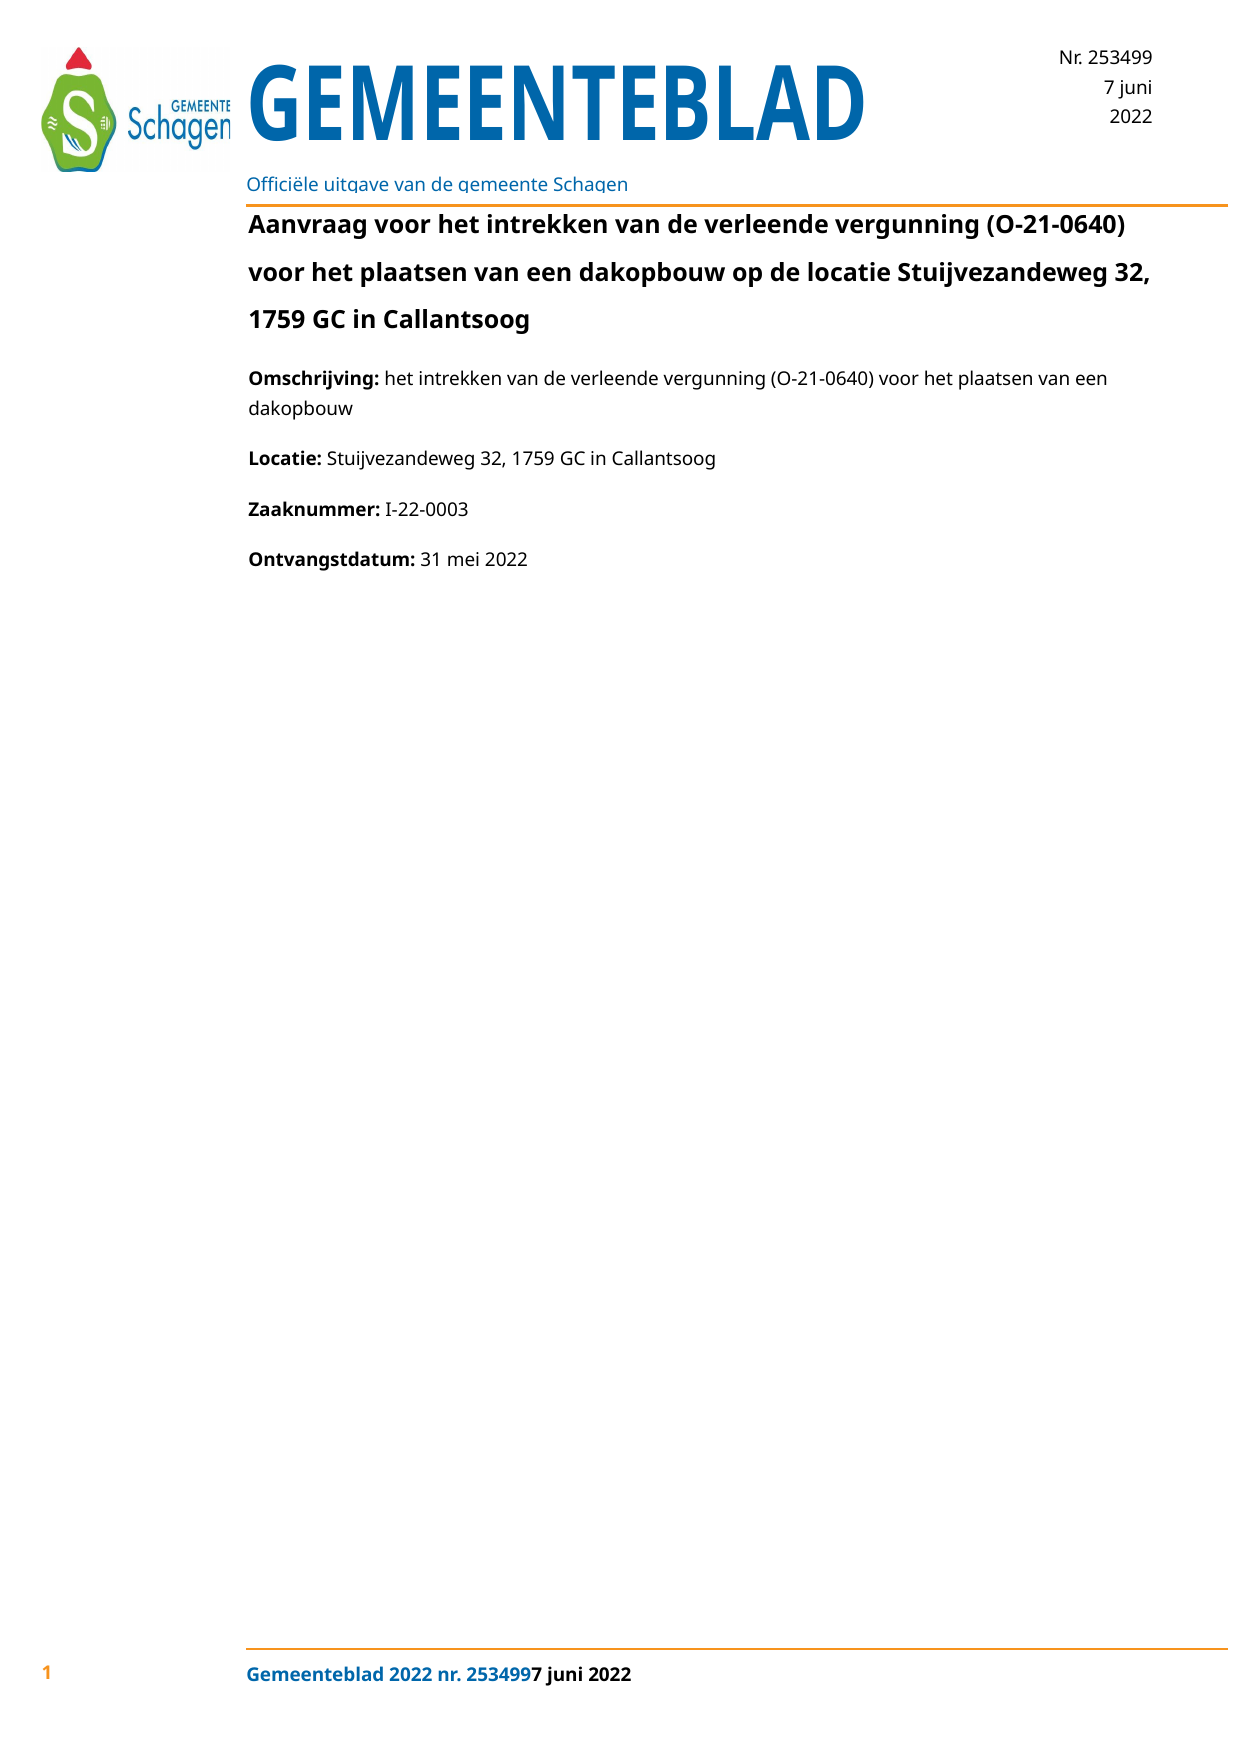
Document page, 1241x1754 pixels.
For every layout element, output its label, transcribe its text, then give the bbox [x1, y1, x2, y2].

picture [41, 47, 231, 172]
text Locatie: Stuijvezandeweg 32, 1759 GC in Callantsoog [248, 446, 1152, 471]
text Aanvraag voor het intrekken van de verleende vergunning (O-21-0640) voor het plaatsen van een dakopbouw op de locatie Stuijvezandeweg 32, 1759 GC in Callantsoog [248, 207, 1152, 336]
text Ontvangstdatum: 31 mei 2022 [248, 546, 1152, 572]
text Omschrijving: het intrekken van de verleende vergunning (O-21-0640) voor het plaatsen van een dakopbouw [248, 366, 1152, 421]
text Zaaknummer: I-22-0003 [248, 496, 1152, 522]
